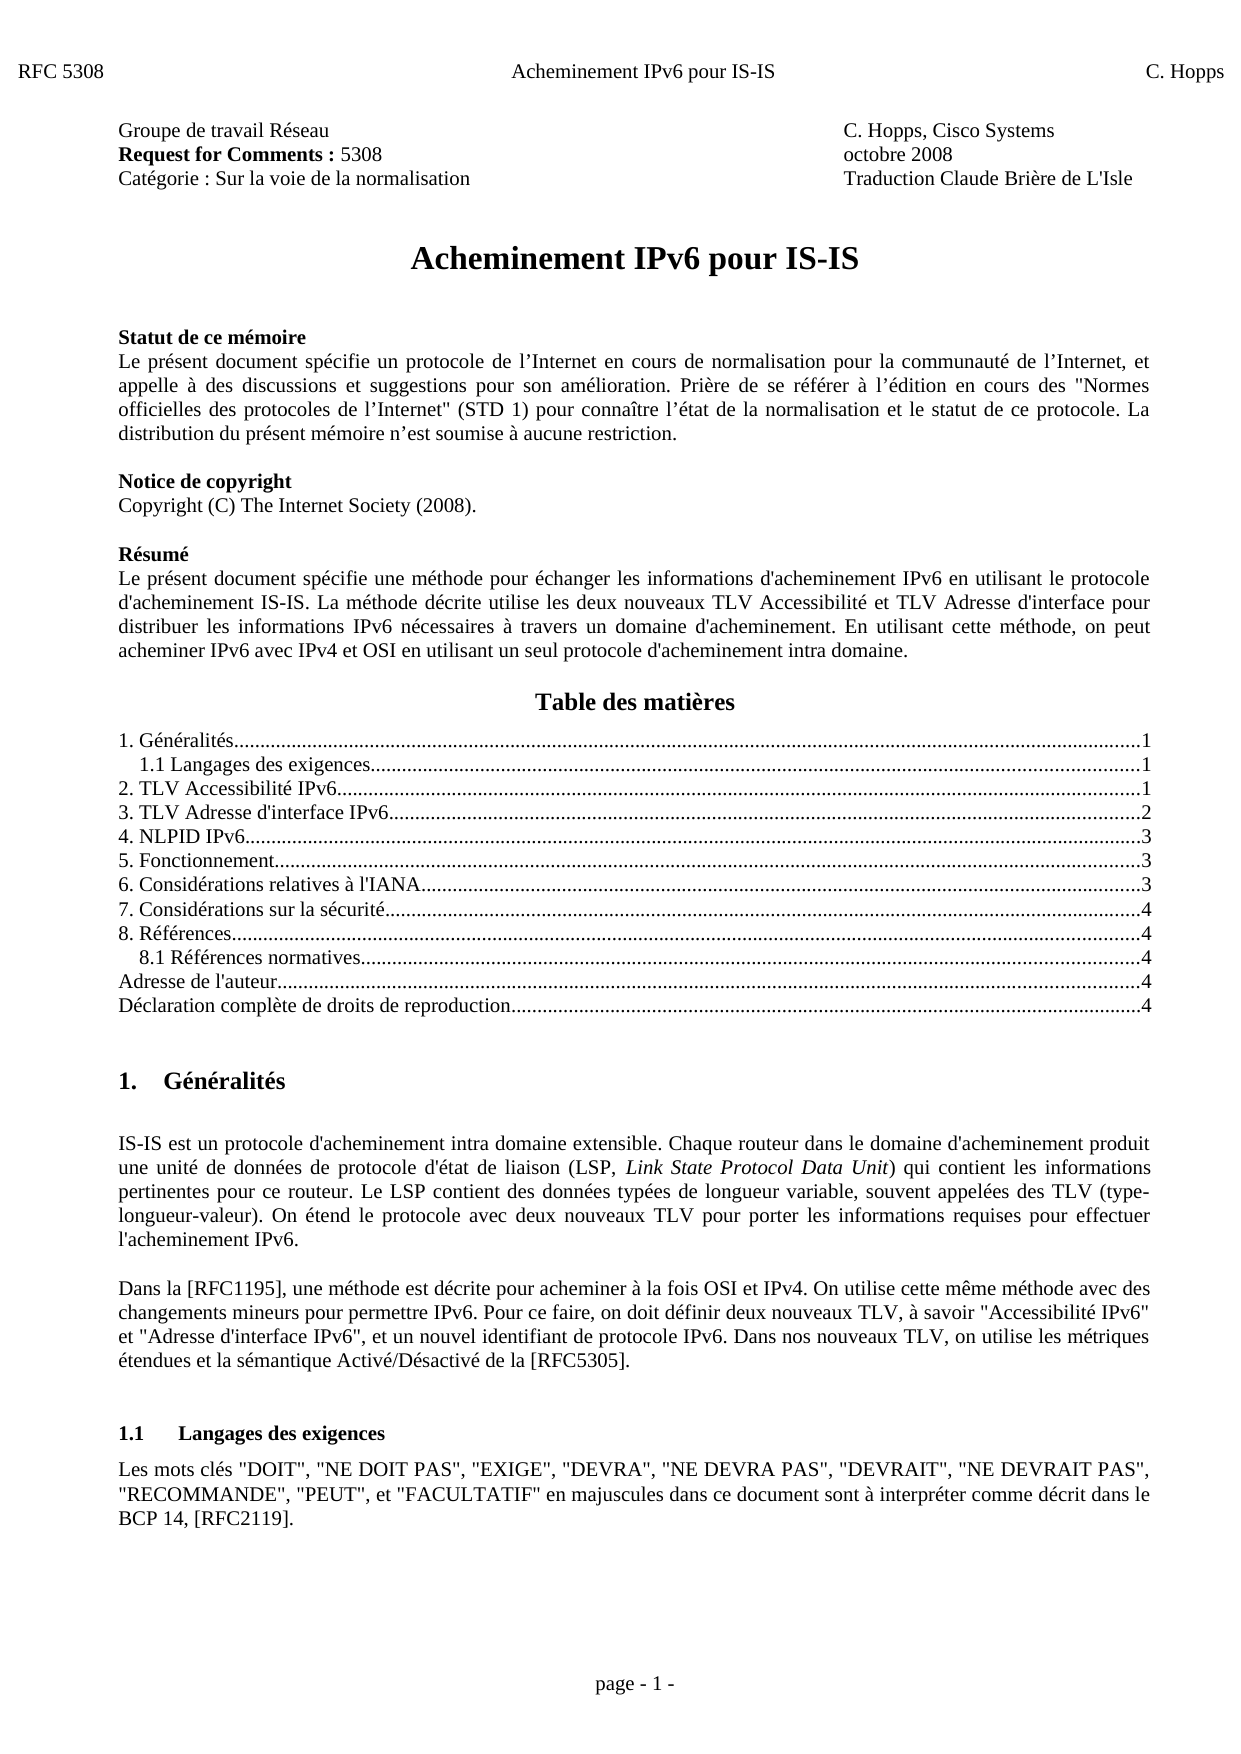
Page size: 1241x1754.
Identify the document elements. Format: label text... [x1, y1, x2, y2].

subtitle 1. Généralités [118, 1066, 1152, 1094]
table_cell octobre 2008 [832, 142, 1154, 166]
subtitle 1.1 Langages des exigences [118, 1421, 1152, 1445]
text IS-IS est un protocole d'acheminement intra domaine extensible. Chaque routeur dans le domaine d'acheminement produit une unité de données de protocole d'état de liaison (LSP, Link State Protocol Data Unit) qui contient les informations pertinentes pour ce routeur. Le LSP contient des données typées de longueur variable, souvent appelées des TLV (type-longueur-valeur). On étend le protocole avec deux nouveaux TLV pour porter les informations requises pour effectuer l'acheminement IPv6. [118, 1131, 1152, 1251]
text Le présent document spécifie un protocole de l’Internet en cours de normalisation pour la communauté de l’Internet, et appelle à des discussions et suggestions pour son amélioration. Prière de se référer à l’édition en cours des "Normes officielles des protocoles de l’Internet" (STD 1) pour connaître l’état de la normalisation et le statut de ce protocole. La distribution du présent mémoire n’est soumise à aucune restriction. [118, 349, 1152, 445]
text Déclaration complète de droits de reproduction 4 [118, 993, 1152, 1017]
text 2. TLV Accessibilité IPv6 1 [118, 776, 1152, 800]
text Adresse de l'auteur 4 [118, 969, 1152, 993]
text Dans la [RFC1195], une méthode est décrite pour acheminer à la fois OSI et IPv4. On utilise cette même méthode avec des changements mineurs pour permettre IPv6. Pour ce faire, on doit définir deux nouveaux TLV, à savoir "Accessibilité IPv6" et "Adresse d'interface IPv6", et un nouvel identifiant de protocole IPv6. Dans nos nouveaux TLV, on utilise les métriques étendues et la sémantique Activé/Désactivé de la [RFC5305]. [118, 1276, 1152, 1372]
text Le présent document spécifie une méthode pour échanger les informations d'acheminement IPv6 en utilisant le protocole d'acheminement IS-IS. La méthode décrite utilise les deux nouveaux TLV Accessibilité et TLV Adresse d'interface pour distribuer les informations IPv6 nécessaires à travers un domaine d'acheminement. En utilisant cette méthode, on peut acheminer IPv6 avec IPv4 et OSI en utilisant un seul protocole d'acheminement intra domaine. [118, 566, 1152, 662]
table_header Groupe de travail Réseau [107, 118, 832, 142]
text 3. TLV Adresse d'interface IPv6 2 [118, 800, 1152, 824]
text Acheminement IPv6 pour IS-IS [118, 238, 1152, 277]
text 5. Fonctionnement 3 [118, 848, 1152, 872]
subtitle Table des matières [118, 687, 1152, 716]
text 4. NLPID IPv6 3 [118, 824, 1152, 848]
text Copyright (C) The Internet Society (2008). [118, 493, 1152, 517]
table_cell Catégorie : Sur la voie de la normalisation [107, 166, 832, 190]
text Les mots clés "DOIT", "NE DOIT PAS", "EXIGE", "DEVRA", "NE DEVRA PAS", "DEVRAIT", "NE DEVRAIT PAS", "RECOMMANDE", "PEUT", et "FACULTATIF" en majuscules dans ce document sont à interpréter comme décrit dans le BCP 14, [RFC2119]. [118, 1457, 1152, 1529]
table_cell Traduction Claude Brière de L'Isle [832, 166, 1154, 190]
text 8.1 Références normatives 4 [139, 944, 1152, 969]
text 8. Références 4 [118, 921, 1152, 944]
text Statut de ce mémoire [118, 325, 1152, 349]
text Notice de copyright [118, 469, 1152, 493]
table_header C. Hopps, Cisco Systems [832, 118, 1154, 142]
text 6. Considérations relatives à l'IANA 3 [118, 872, 1152, 896]
text 1.1 Langages des exigences 1 [139, 752, 1152, 776]
text 1. Généralités 1 [118, 728, 1152, 752]
text 7. Considérations sur la sécurité 4 [118, 896, 1152, 921]
text Résumé [118, 541, 1152, 566]
table_cell Request for Comments : 5308 [107, 142, 832, 166]
